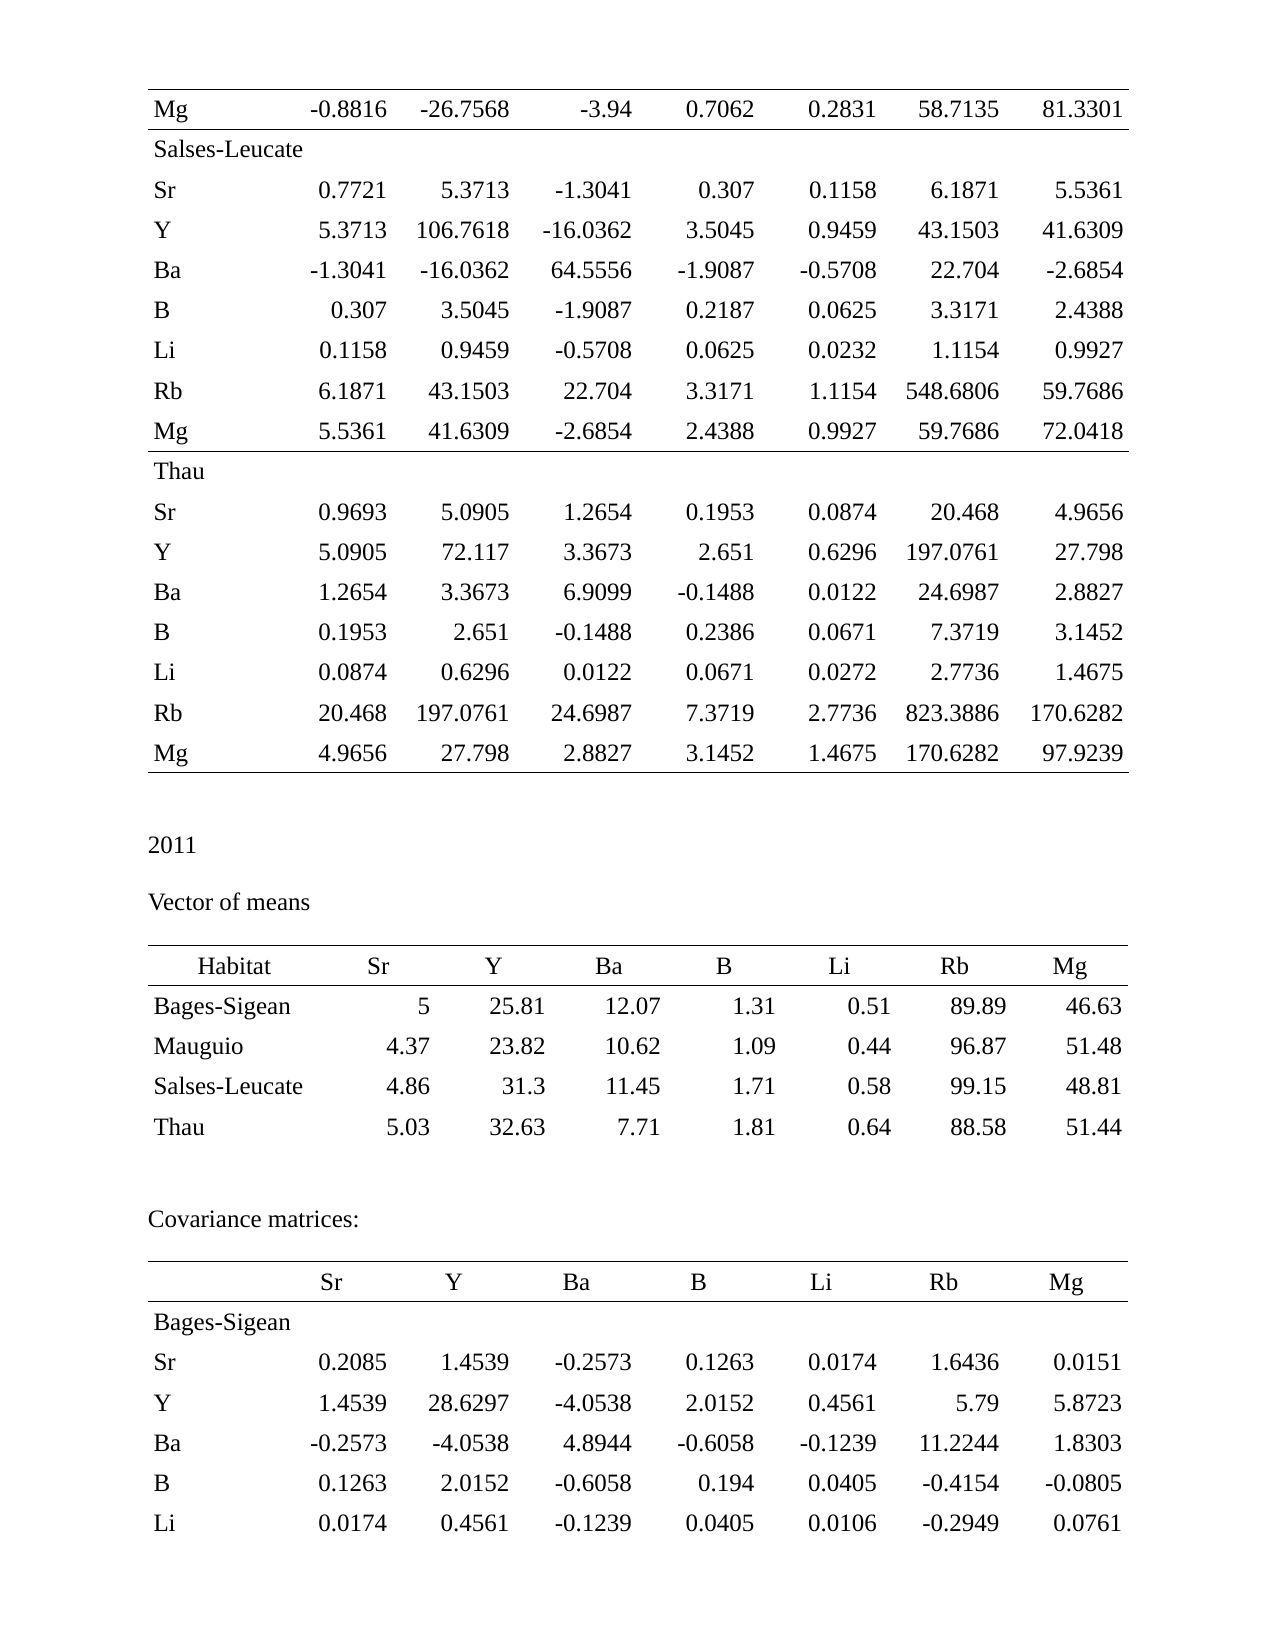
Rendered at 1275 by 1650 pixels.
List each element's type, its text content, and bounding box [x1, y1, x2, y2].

table_cell 20.468 [270, 692, 392, 732]
table_cell 7.3719 [882, 611, 1005, 652]
table_header Ba [551, 946, 666, 985]
table_cell 5.79 [882, 1382, 1005, 1422]
table_cell 99.15 [897, 1066, 1012, 1106]
table_cell 5 [320, 986, 436, 1026]
table_cell 197.0761 [882, 531, 1005, 571]
table_cell Mg [148, 90, 270, 129]
table_cell Li [148, 1503, 270, 1543]
table_cell 0.58 [781, 1066, 897, 1106]
table_cell 32.63 [436, 1106, 551, 1146]
table_cell 2.651 [393, 611, 515, 652]
table_cell 1.4675 [1005, 652, 1129, 692]
table_cell 96.87 [897, 1026, 1012, 1066]
table_cell 4.8944 [515, 1422, 637, 1462]
table_cell 25.81 [436, 986, 551, 1026]
table_cell Y [148, 209, 270, 249]
table_cell 3.1452 [1005, 611, 1129, 652]
table_cell 7.3719 [638, 692, 760, 732]
table_cell 97.9239 [1005, 732, 1129, 772]
table_header Sr [270, 1262, 392, 1301]
table_cell 4.9656 [270, 732, 392, 772]
table_cell Bages-Sigean [148, 1302, 1127, 1342]
table_cell -0.4154 [882, 1463, 1005, 1503]
table_cell Mg [148, 732, 270, 772]
table_cell 1.4539 [270, 1382, 392, 1422]
table_cell 0.7721 [270, 169, 392, 209]
table_cell 64.5556 [515, 250, 637, 290]
table_cell 0.0151 [1005, 1342, 1127, 1382]
table_cell -0.2949 [882, 1503, 1005, 1543]
table_cell 3.3171 [638, 370, 760, 410]
table_cell 58.7135 [882, 90, 1005, 129]
table_header B [637, 1262, 760, 1301]
table_cell -0.1239 [515, 1503, 637, 1543]
table_cell 1.6436 [882, 1342, 1005, 1382]
table_cell 3.3171 [882, 290, 1005, 330]
table_cell 170.6282 [882, 732, 1005, 772]
table_cell Bages-Sigean [148, 986, 320, 1026]
table_cell -0.1488 [638, 571, 760, 611]
table_cell -1.3041 [270, 250, 392, 290]
table_cell 0.0671 [638, 652, 760, 692]
table_cell 1.4675 [760, 732, 882, 772]
table_cell B [148, 1463, 270, 1503]
table_cell 72.117 [393, 531, 515, 571]
table_cell Ba [148, 571, 270, 611]
table_cell -0.6058 [637, 1422, 760, 1462]
table_header B [666, 946, 781, 985]
table_cell -4.0538 [393, 1422, 515, 1462]
table_cell 0.1158 [270, 330, 392, 370]
table_cell 0.307 [270, 290, 392, 330]
table_header Mg [1012, 946, 1127, 985]
text Covariance matrices: [148, 1204, 1127, 1232]
table_cell -2.6854 [1005, 250, 1129, 290]
table_header Rb [882, 1262, 1005, 1301]
table_cell -0.1239 [760, 1422, 882, 1462]
table_cell Li [148, 330, 270, 370]
table_cell 0.1263 [270, 1463, 392, 1503]
table_cell 0.1263 [637, 1342, 760, 1382]
table_cell Thau [148, 1106, 320, 1146]
table_cell Sr [148, 491, 270, 531]
table_cell -16.0362 [393, 250, 515, 290]
table_cell 20.468 [882, 491, 1005, 531]
table_cell 0.44 [781, 1026, 897, 1066]
table_cell 0.194 [637, 1463, 760, 1503]
table_cell Mauguio [148, 1026, 320, 1066]
table_cell 43.1503 [882, 209, 1005, 249]
table_cell 3.5045 [393, 290, 515, 330]
table_cell 0.4561 [760, 1382, 882, 1422]
table_cell 5.0905 [393, 491, 515, 531]
table_header Li [781, 946, 897, 985]
table_cell 7.71 [551, 1106, 666, 1146]
table_cell -26.7568 [393, 90, 515, 129]
table_cell 2.7736 [882, 652, 1005, 692]
table_cell 2.8827 [1005, 571, 1129, 611]
table_cell -0.2573 [515, 1342, 637, 1382]
table_cell B [148, 611, 270, 652]
table_cell 48.81 [1012, 1066, 1127, 1106]
table_header Li [760, 1262, 882, 1301]
table_cell 3.3673 [393, 571, 515, 611]
table_cell 5.3713 [270, 209, 392, 249]
table_header Rb [897, 946, 1012, 985]
table_cell 2.4388 [1005, 290, 1129, 330]
table_cell 6.9099 [515, 571, 637, 611]
table_cell 0.2386 [638, 611, 760, 652]
table_cell 22.704 [882, 250, 1005, 290]
table_cell -0.5708 [515, 330, 637, 370]
table_cell 51.48 [1012, 1026, 1127, 1066]
table_cell 24.6987 [882, 571, 1005, 611]
text Vector of means [148, 887, 1127, 916]
table_cell -0.0805 [1005, 1463, 1127, 1503]
table_cell Thau [148, 452, 1129, 491]
table_cell 197.0761 [393, 692, 515, 732]
table_cell 2.8827 [515, 732, 637, 772]
table_cell 1.1154 [760, 370, 882, 410]
table_cell 0.0671 [760, 611, 882, 652]
table_cell 170.6282 [1005, 692, 1129, 732]
table_cell -0.2573 [270, 1422, 392, 1462]
table_header Mg [1005, 1262, 1127, 1301]
table_cell 0.0625 [760, 290, 882, 330]
table_cell Li [148, 652, 270, 692]
table_header Habitat [148, 946, 320, 985]
table_cell 2.0152 [393, 1463, 515, 1503]
table_cell 1.2654 [515, 491, 637, 531]
table_cell 23.82 [436, 1026, 551, 1066]
table_cell 4.37 [320, 1026, 436, 1066]
table_cell 5.5361 [1005, 169, 1129, 209]
table_cell -1.9087 [638, 250, 760, 290]
table_cell 88.58 [897, 1106, 1012, 1146]
table_cell 0.1953 [638, 491, 760, 531]
table_cell 89.89 [897, 986, 1012, 1026]
table_cell Mg [148, 410, 270, 451]
table_cell 0.6296 [393, 652, 515, 692]
table_cell 4.86 [320, 1066, 436, 1106]
table_cell -3.94 [515, 90, 637, 129]
table_cell 0.0405 [760, 1463, 882, 1503]
table_cell 59.7686 [882, 410, 1005, 451]
table_cell 0.0106 [760, 1503, 882, 1543]
table_cell 72.0418 [1005, 410, 1129, 451]
table_cell 2.4388 [638, 410, 760, 451]
table_cell 11.45 [551, 1066, 666, 1106]
table_cell 1.31 [666, 986, 781, 1026]
table_cell 59.7686 [1005, 370, 1129, 410]
table_cell -2.6854 [515, 410, 637, 451]
table_cell 24.6987 [515, 692, 637, 732]
table_cell -1.9087 [515, 290, 637, 330]
table_cell Ba [148, 1422, 270, 1462]
table_cell 41.6309 [393, 410, 515, 451]
table_cell 0.307 [638, 169, 760, 209]
table_cell 2.7736 [760, 692, 882, 732]
table_cell -0.8816 [270, 90, 392, 129]
table_cell 0.0761 [1005, 1503, 1127, 1543]
table_cell 81.3301 [1005, 90, 1129, 129]
table_cell 5.03 [320, 1106, 436, 1146]
table_cell -1.3041 [515, 169, 637, 209]
table_cell 0.0625 [638, 330, 760, 370]
table_cell Y [148, 531, 270, 571]
table_header Ba [515, 1262, 637, 1301]
table_cell Sr [148, 169, 270, 209]
table_cell 0.2831 [760, 90, 882, 129]
table_cell 0.9459 [760, 209, 882, 249]
table_cell 5.5361 [270, 410, 392, 451]
table_cell 0.2085 [270, 1342, 392, 1382]
table_cell 6.1871 [270, 370, 392, 410]
table_cell Salses-Leucate [148, 130, 1129, 169]
table_cell 0.9459 [393, 330, 515, 370]
table_cell 0.7062 [638, 90, 760, 129]
table_cell 4.9656 [1005, 491, 1129, 531]
table_cell -0.6058 [515, 1463, 637, 1503]
table_cell 0.1158 [760, 169, 882, 209]
table_cell 823.3886 [882, 692, 1005, 732]
table_cell 1.09 [666, 1026, 781, 1066]
table_cell 1.81 [666, 1106, 781, 1146]
table_cell Rb [148, 692, 270, 732]
table_cell 1.4539 [393, 1342, 515, 1382]
table_cell 0.6296 [760, 531, 882, 571]
table_cell 27.798 [1005, 531, 1129, 571]
table_cell -0.1488 [515, 611, 637, 652]
table_cell 0.2187 [638, 290, 760, 330]
table_cell -4.0538 [515, 1382, 637, 1422]
table_cell 1.1154 [882, 330, 1005, 370]
table_cell 2.651 [638, 531, 760, 571]
table_cell 22.704 [515, 370, 637, 410]
table_cell 106.7618 [393, 209, 515, 249]
table_header Sr [320, 946, 436, 985]
table_cell 1.2654 [270, 571, 392, 611]
table_cell 0.0122 [515, 652, 637, 692]
table_cell 0.0874 [270, 652, 392, 692]
table_cell 0.1953 [270, 611, 392, 652]
table_cell 0.4561 [393, 1503, 515, 1543]
table_cell 0.0122 [760, 571, 882, 611]
table_cell 1.71 [666, 1066, 781, 1106]
table_cell -16.0362 [515, 209, 637, 249]
table_cell 6.1871 [882, 169, 1005, 209]
table_cell 3.1452 [638, 732, 760, 772]
table_cell 51.44 [1012, 1106, 1127, 1146]
table_cell 3.3673 [515, 531, 637, 571]
table_cell 548.6806 [882, 370, 1005, 410]
table_cell 2.0152 [637, 1382, 760, 1422]
table_cell 0.0272 [760, 652, 882, 692]
table_cell 28.6297 [393, 1382, 515, 1422]
table_cell 27.798 [393, 732, 515, 772]
table_cell Ba [148, 250, 270, 290]
table_cell Salses-Leucate [148, 1066, 320, 1106]
table_cell 0.0174 [760, 1342, 882, 1382]
table_cell 1.8303 [1005, 1422, 1127, 1462]
table_cell 31.3 [436, 1066, 551, 1106]
table_cell Sr [148, 1342, 270, 1382]
table_cell Y [148, 1382, 270, 1422]
table_cell 0.9693 [270, 491, 392, 531]
table_cell 0.9927 [1005, 330, 1129, 370]
table_cell 12.07 [551, 986, 666, 1026]
table_cell 0.0405 [637, 1503, 760, 1543]
table_cell 11.2244 [882, 1422, 1005, 1462]
table_header Y [393, 1262, 515, 1301]
table_cell 41.6309 [1005, 209, 1129, 249]
table_cell 0.64 [781, 1106, 897, 1146]
table_cell 0.9927 [760, 410, 882, 451]
table_cell 0.0874 [760, 491, 882, 531]
table_cell 0.0174 [270, 1503, 392, 1543]
table_cell 46.63 [1012, 986, 1127, 1026]
table_cell -0.5708 [760, 250, 882, 290]
table_cell 5.8723 [1005, 1382, 1127, 1422]
table_cell 5.3713 [393, 169, 515, 209]
table_cell 0.0232 [760, 330, 882, 370]
table_cell B [148, 290, 270, 330]
table_cell Rb [148, 370, 270, 410]
table_cell 10.62 [551, 1026, 666, 1066]
table_cell 3.5045 [638, 209, 760, 249]
table_header [148, 1262, 270, 1301]
table_cell 43.1503 [393, 370, 515, 410]
table_cell 5.0905 [270, 531, 392, 571]
table_header Y [436, 946, 551, 985]
table_cell 0.51 [781, 986, 897, 1026]
text 2011 [148, 830, 1127, 859]
